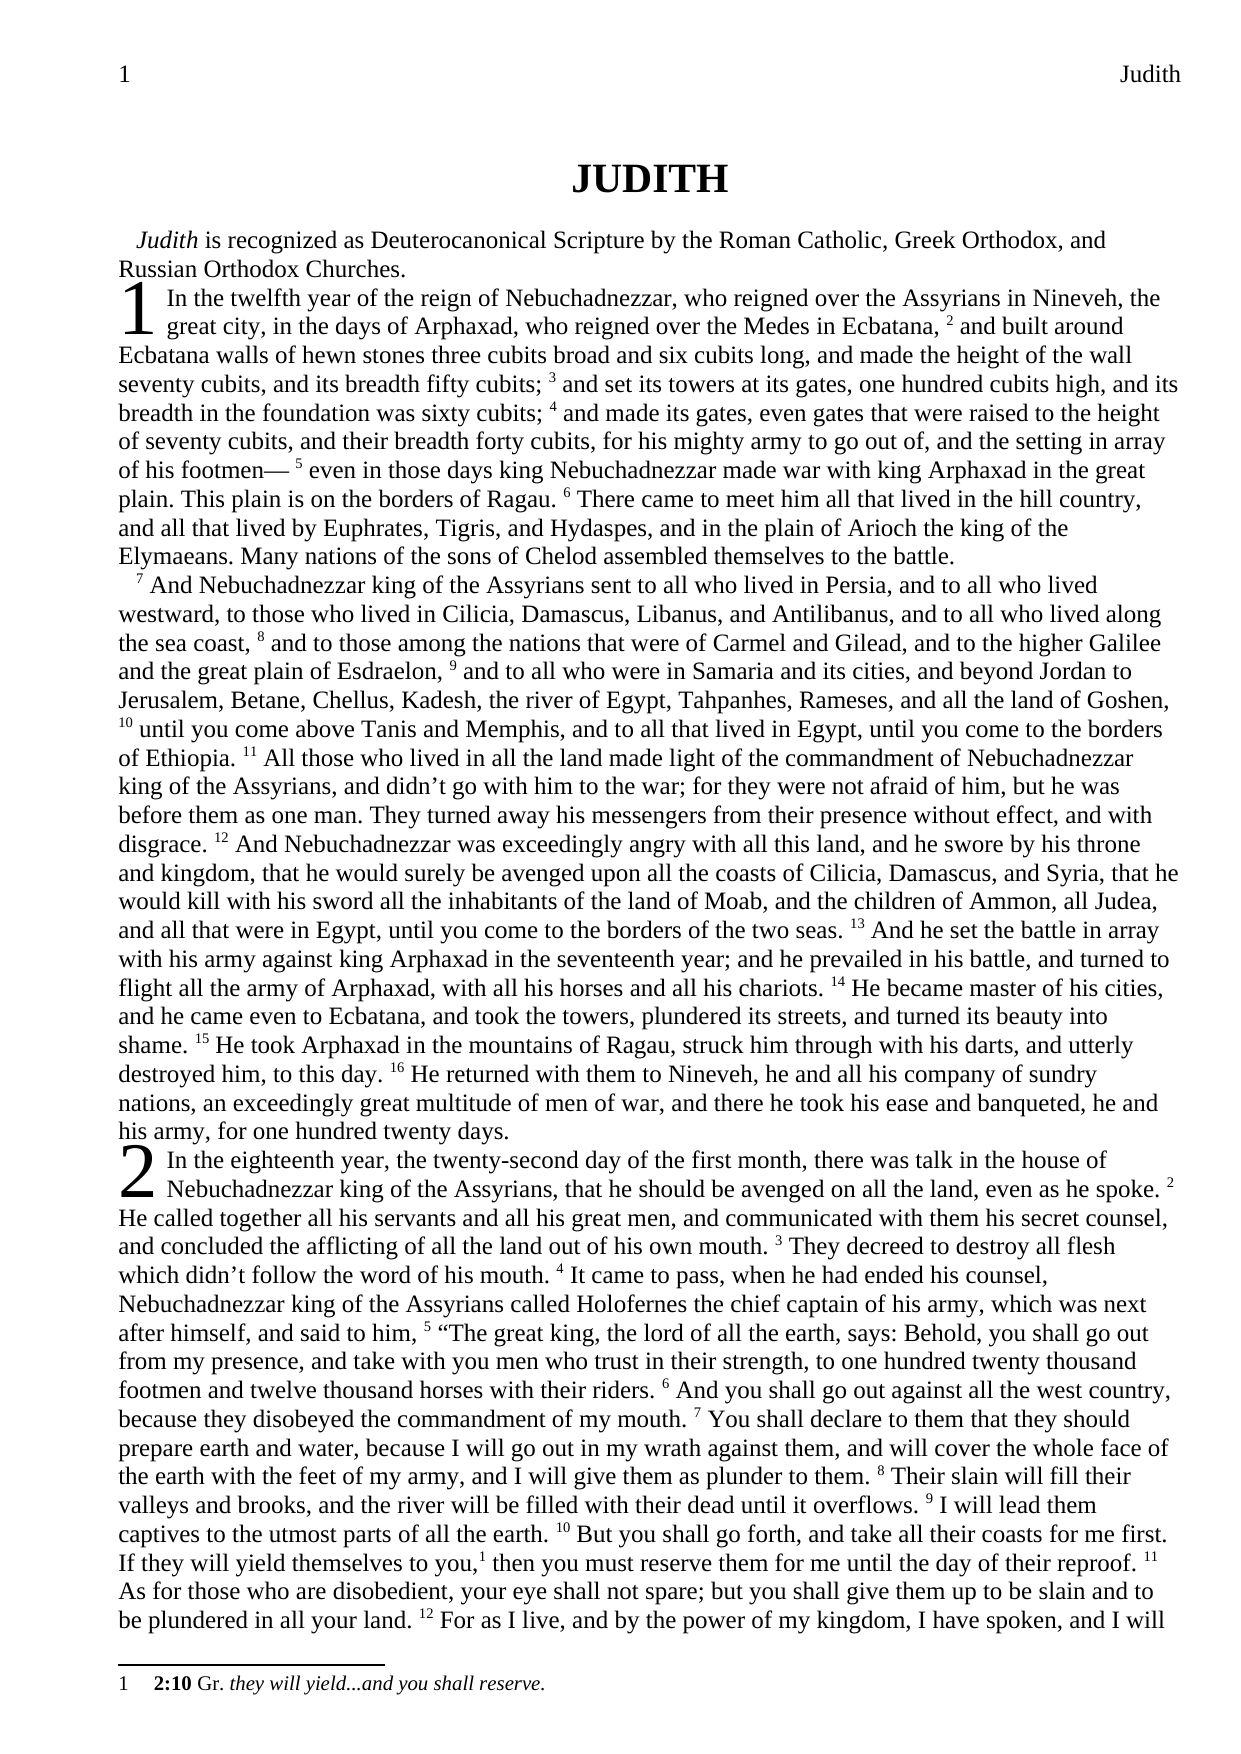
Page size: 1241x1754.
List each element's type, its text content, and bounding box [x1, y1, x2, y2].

text JUDITH [118, 153, 1181, 201]
text 7 And Nebuchadnezzar king of the Assyrians sent to all who lived in Persia, and to all who lived westward, to those who lived in Cilicia, Damascus, Libanus, and Antilibanus, and to all who lived along the sea coast, 8 and to those among the nations that were of Carmel and Gilead, and to the higher Galilee and the great plain of Esdraelon, 9 and to all who were in Samaria and its cities, and beyond Jordan to Jerusalem, Betane, Chellus, Kadesh, the river of Egypt, Tahpanhes, Rameses, and all the land of Goshen, 10 until you come above Tanis and Memphis, and to all that lived in Egypt, until you come to the borders of Ethiopia. 11 All those who lived in all the land made light of the commandment of Nebuchadnezzar king of the Assyrians, and didn’t go with him to the war; for they were not afraid of him, but he was before them as one man. They turned away his messengers from their presence without effect, and with disgrace. 12 And Nebuchadnezzar was exceedingly angry with all this land, and he swore by his throne and kingdom, that he would surely be avenged upon all the coasts of Cilicia, Damascus, and Syria, that he would kill with his sword all the inhabitants of the land of Moab, and the children of Ammon, all Judea, and all that were in Egypt, until you come to the borders of the two seas. 13 And he set the battle in array with his army against king Arphaxad in the seventeenth year; and he prevailed in his battle, and turned to flight all the army of Arphaxad, with all his horses and all his chariots. 14 He became master of his cities, and he came even to Ecbatana, and took the towers, plundered its streets, and turned its beauty into shame. 15 He took Arphaxad in the mountains of Ragau, struck him through with his darts, and utterly destroyed him, to this day. 16 He returned with them to Nineveh, he and all his company of sundry nations, an exceedingly great multitude of men of war, and there he took his ease and banqueted, he and his army, for one hundred twenty days. [118, 570, 1181, 1145]
text Judith is recognized as Deuterocanonical Scripture by the Roman Catholic, Greek Orthodox, and Russian Orthodox Churches. [118, 225, 1181, 283]
text 2:10 Gr. they will yield...and you shall reserve. [118, 1671, 1181, 1695]
text 1In the twelfth year of the reign of Nebuchadnezzar, who reigned over the Assyrians in Nineveh, the great city, in the days of Arphaxad, who reigned over the Medes in Ecbatana, 2 and built around Ecbatana walls of hewn stones three cubits broad and six cubits long, and made the height of the wall seventy cubits, and its breadth fifty cubits; 3 and set its towers at its gates, one hundred cubits high, and its breadth in the foundation was sixty cubits; 4 and made its gates, even gates that were raised to the height of seventy cubits, and their breadth forty cubits, for his mighty army to go out of, and the setting in array of his footmen— 5 even in those days king Nebuchadnezzar made war with king Arphaxad in the great plain. This plain is on the borders of Ragau. 6 There came to meet him all that lived in the hill country, and all that lived by Euphrates, Tigris, and Hydaspes, and in the plain of Arioch the king of the Elymaeans. Many nations of the sons of Chelod assembled themselves to the battle. [118, 283, 1181, 570]
text 2In the eighteenth year, the twenty-second day of the first month, there was talk in the house of Nebuchadnezzar king of the Assyrians, that he should be avenged on all the land, even as he spoke. 2 He called together all his servants and all his great men, and communicated with them his secret counsel, and concluded the afflicting of all the land out of his own mouth. 3 They decreed to destroy all flesh which didn’t follow the word of his mouth. 4 It came to pass, when he had ended his counsel, Nebuchadnezzar king of the Assyrians called Holofernes the chief captain of his army, which was next after himself, and said to him, 5 “The great king, the lord of all the earth, says: Behold, you shall go out from my presence, and take with you men who trust in their strength, to one hundred twenty thousand footmen and twelve thousand horses with their riders. 6 And you shall go out against all the west country, because they disobeyed the commandment of my mouth. 7 You shall declare to them that they should prepare earth and water, because I will go out in my wrath against them, and will cover the whole face of the earth with the feet of my army, and I will give them as plunder to them. 8 Their slain will fill their valleys and brooks, and the river will be filled with their dead until it overflows. 9 I will lead them captives to the utmost parts of all the earth. 10 But you shall go forth, and take all their coasts for me first. If they will yield themselves to you, then you must reserve them for me until the day of their reproof. 11 As for those who are disobedient, your eye shall not spare; but you shall give them up to be slain and to be plundered in all your land. 12 For as I live, and by the power of my kingdom, I have spoken, and I will do this with my hand. 13 Moreover, you shall not transgress anything of the commandments of your lord, but you shall surely accomplish them, as I have commanded you. You shall not defer to do them.” [118, 1145, 1181, 1634]
